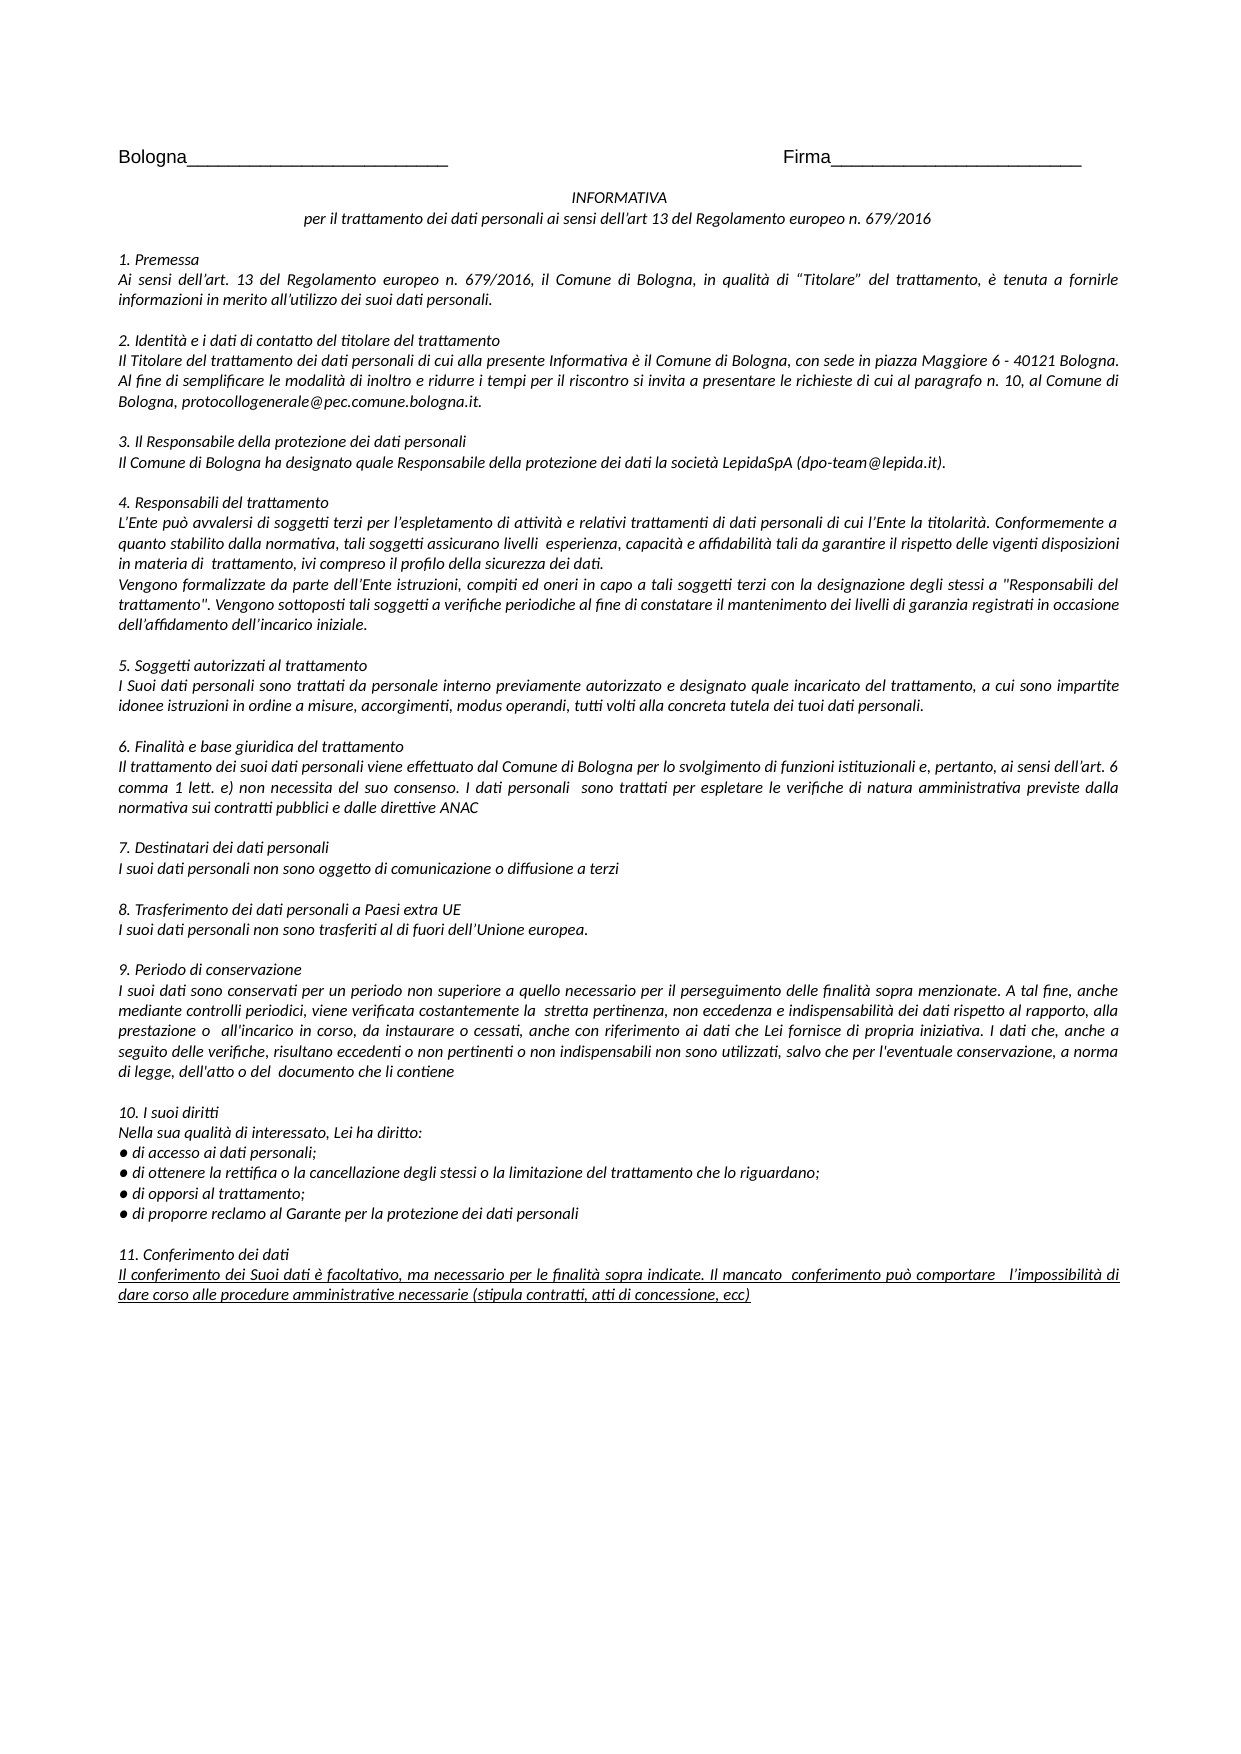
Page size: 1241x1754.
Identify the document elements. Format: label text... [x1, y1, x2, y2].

text Il trattamento dei suoi dati personali viene effettuato dal Comune di Bologna per lo svolgimento di funzioni istituzionali e, pertanto, ai sensi dell’art. 6 comma 1 lett. e) non necessita del suo consenso. I dati personali sono trattati per espletare le verifiche di natura amministrativa previste dalla normativa sui contratti pubblici e dalle direttive ANAC [118, 757, 1122, 817]
text 6. Finalità e base giuridica del trattamento [118, 736, 1122, 757]
text ● di proporre reclamo al Garante per la protezione dei dati personali [118, 1203, 1122, 1224]
text I suoi dati personali non sono oggetto di comunicazione o diffusione a terzi [118, 858, 1122, 878]
text ● di ottenere la rettifica o la cancellazione degli stessi o la limitazione del trattamento che lo riguardano; [118, 1163, 1122, 1183]
text per il trattamento dei dati personali ai sensi dell’art 13 del Regolamento europeo n. 679/2016 [118, 208, 1122, 228]
text 5. Soggetti autorizzati al trattamento [118, 655, 1122, 675]
text I Suoi dati personali sono trattati da personale interno previamente autorizzato e designato quale incaricato del trattamento, a cui sono impartite idonee istruzioni in ordine a misure, accorgimenti, modus operandi, tutti volti alla concreta tutela dei tuoi dati personali. [118, 675, 1122, 716]
text Nella sua qualità di interessato, Lei ha diritto: [118, 1122, 1122, 1142]
text Bologna_________________________ Firma________________________ [118, 146, 1122, 167]
text 4. Responsabili del trattamento [118, 492, 1122, 513]
text 9. Periodo di conservazione [118, 960, 1122, 980]
text Il Titolare del trattamento dei dati personali di cui alla presente Informativa è il Comune di Bologna, con sede in piazza Maggiore 6 - 40121 Bologna. Al fine di semplificare le modalità di inoltro e ridurre i tempi per il riscontro si invita a presentare le richieste di cui al paragrafo n. 10, al Comune di Bologna, protocollogenerale@pec.comune.bologna.it. [118, 350, 1122, 411]
text 3. Il Responsabile della protezione dei dati personali [118, 432, 1122, 452]
text Il conferimento dei Suoi dati è facoltativo, ma necessario per le finalità sopra indicate. Il mancato conferimento può comportare l’impossibilità di dare corso alle procedure amministrative necessarie (stipula contratti, atti di concessione, ecc) [118, 1264, 1122, 1305]
text ● di opporsi al trattamento; [118, 1183, 1122, 1203]
text Vengono formalizzate da parte dell’Ente istruzioni, compiti ed oneri in capo a tali soggetti terzi con la designazione degli stessi a "Responsabili del trattamento". Vengono sottoposti tali soggetti a verifiche periodiche al fine di constatare il mantenimento dei livelli di garanzia registrati in occasione dell’affidamento dell’incarico iniziale. [118, 574, 1122, 635]
text 7. Destinatari dei dati personali [118, 838, 1122, 858]
text INFORMATIVA [118, 188, 1122, 208]
text 1. Premessa [118, 249, 1122, 269]
text ● di accesso ai dati personali; [118, 1142, 1122, 1163]
text Ai sensi dell’art. 13 del Regolamento europeo n. 679/2016, il Comune di Bologna, in qualità di “Titolare” del trattamento, è tenuta a fornirle informazioni in merito all’utilizzo dei suoi dati personali. [118, 269, 1122, 310]
text 11. Conferimento dei dati [118, 1244, 1122, 1264]
text 8. Trasferimento dei dati personali a Paesi extra UE [118, 899, 1122, 919]
text L’Ente può avvalersi di soggetti terzi per l’espletamento di attività e relativi trattamenti di dati personali di cui l’Ente la titolarità. Conformemente a quanto stabilito dalla normativa, tali soggetti assicurano livelli esperienza, capacità e affidabilità tali da garantire il rispetto delle vigenti disposizioni in materia di trattamento, ivi compreso il profilo della sicurezza dei dati. [118, 513, 1122, 574]
text 10. I suoi diritti [118, 1102, 1122, 1122]
text I suoi dati personali non sono trasferiti al di fuori dell’Unione europea. [118, 919, 1122, 939]
text Il Comune di Bologna ha designato quale Responsabile della protezione dei dati la società LepidaSpA (dpo-team@lepida.it). [118, 452, 1122, 472]
text 2. Identità e i dati di contatto del titolare del trattamento [118, 330, 1122, 350]
text I suoi dati sono conservati per un periodo non superiore a quello necessario per il perseguimento delle finalità sopra menzionate. A tal fine, anche mediante controlli periodici, viene verificata costantemente la stretta pertinenza, non eccedenza e indispensabilità dei dati rispetto al rapporto, alla prestazione o all'incarico in corso, da instaurare o cessati, anche con riferimento ai dati che Lei fornisce di propria iniziativa. I dati che, anche a seguito delle verifiche, risultano eccedenti o non pertinenti o non indispensabili non sono utilizzati, salvo che per l'eventuale conservazione, a norma di legge, dell'atto o del documento che li contiene [118, 980, 1122, 1082]
